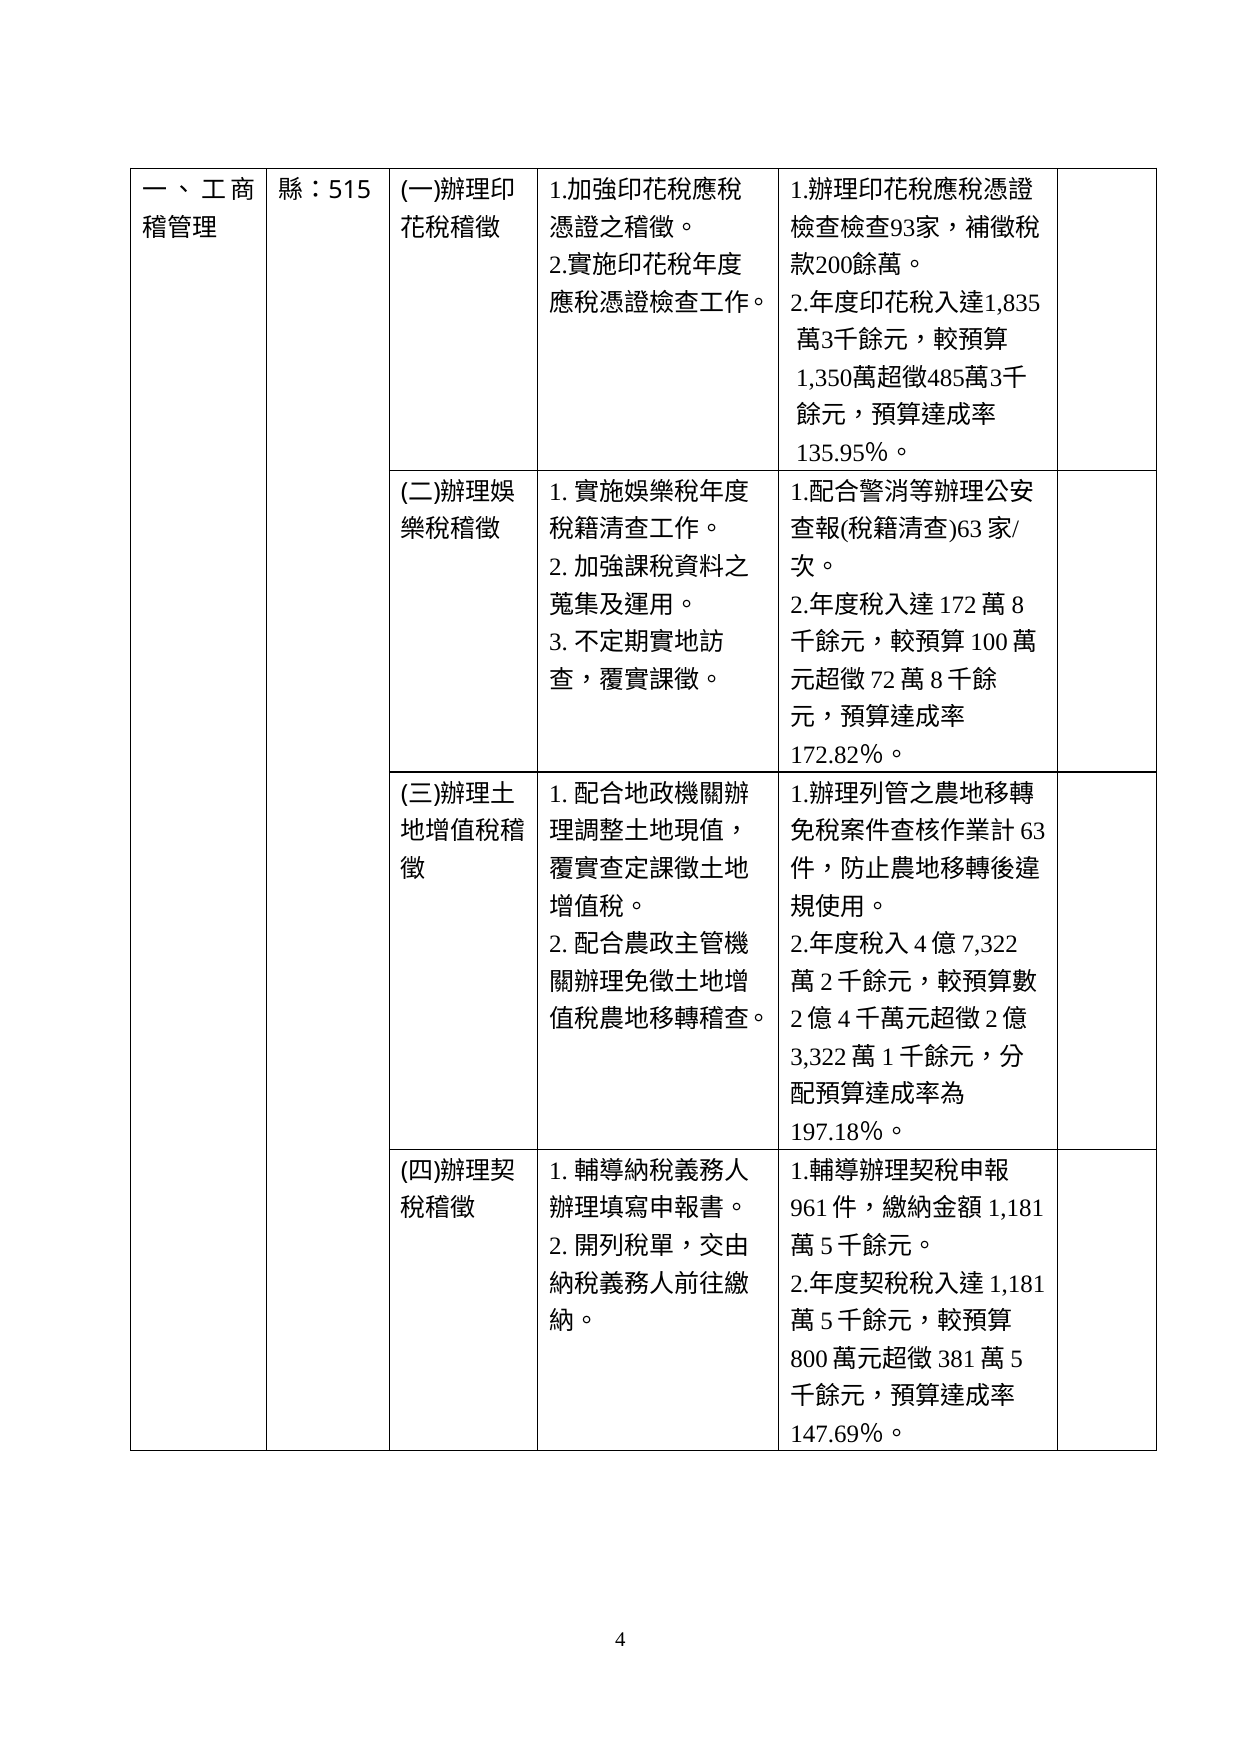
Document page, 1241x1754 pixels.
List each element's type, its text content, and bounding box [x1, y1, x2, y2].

table_cell 1.輔導辦理契稅申報961件，繳納金額1,181萬5千餘元。 2.年度契稅稅入達1,181萬5千餘元，較預算800萬元超徵381萬5千餘元，預算達成率147.69％。 [779, 1150, 1057, 1450]
table_cell 1.加強印花稅應稅憑證之稽徵。 2.實施印花稅年度應稅憑證檢查工作。 [538, 169, 778, 469]
table_cell [1058, 773, 1156, 1148]
table_cell [1058, 1150, 1156, 1450]
table_cell 一、工商稽管理 [131, 169, 266, 1450]
table_cell (三)辦理土地增值稅稽徵 [390, 773, 537, 1148]
table_cell 1.辦理列管之農地移轉免稅案件查核作業計63件，防止農地移轉後違規使用。 2.年度稅入4億7,322萬2千餘元，較預算數2億4千萬元超徵2億3,322萬1千餘元，分配預算達成率為197.18％。 [779, 773, 1057, 1148]
table_cell [1058, 169, 1156, 469]
table_cell 1. 實施娛樂稅年度稅籍清查工作。 2. 加強課稅資料之蒐集及運用。 3. 不定期實地訪查，覆實課徵。 [538, 471, 778, 771]
table_cell 1.辦理印花稅應稅憑證檢查檢查93家，補徵稅款200餘萬。 2.年度印花稅入達1,835萬3千餘元，較預算1,350萬超徵485萬3千餘元，預算達成率135.95％。 [779, 169, 1057, 469]
table_cell 1.配合警消等辦理公安查報(稅籍清查)63家/次。 2.年度稅入達172萬8千餘元，較預算100萬元超徵72萬8千餘元，預算達成率172.82％。 [779, 471, 1057, 771]
table_cell (二)辦理娛樂稅稽徵 [390, 471, 537, 771]
table_cell 1. 配合地政機關辦理調整土地現值，覆實查定課徵土地增值稅。 2. 配合農政主管機關辦理免徵土地增值稅農地移轉稽查。 [538, 773, 778, 1148]
table_cell [1058, 471, 1156, 771]
table_cell (一)辦理印花稅稽徵 [390, 169, 537, 469]
table_cell (四)辦理契稅稽徵 [390, 1150, 537, 1450]
table_cell 縣：515 [267, 169, 389, 1450]
table_cell 1. 輔導納稅義務人辦理填寫申報書。 2. 開列稅單，交由納稅義務人前往繳納。 [538, 1150, 778, 1450]
